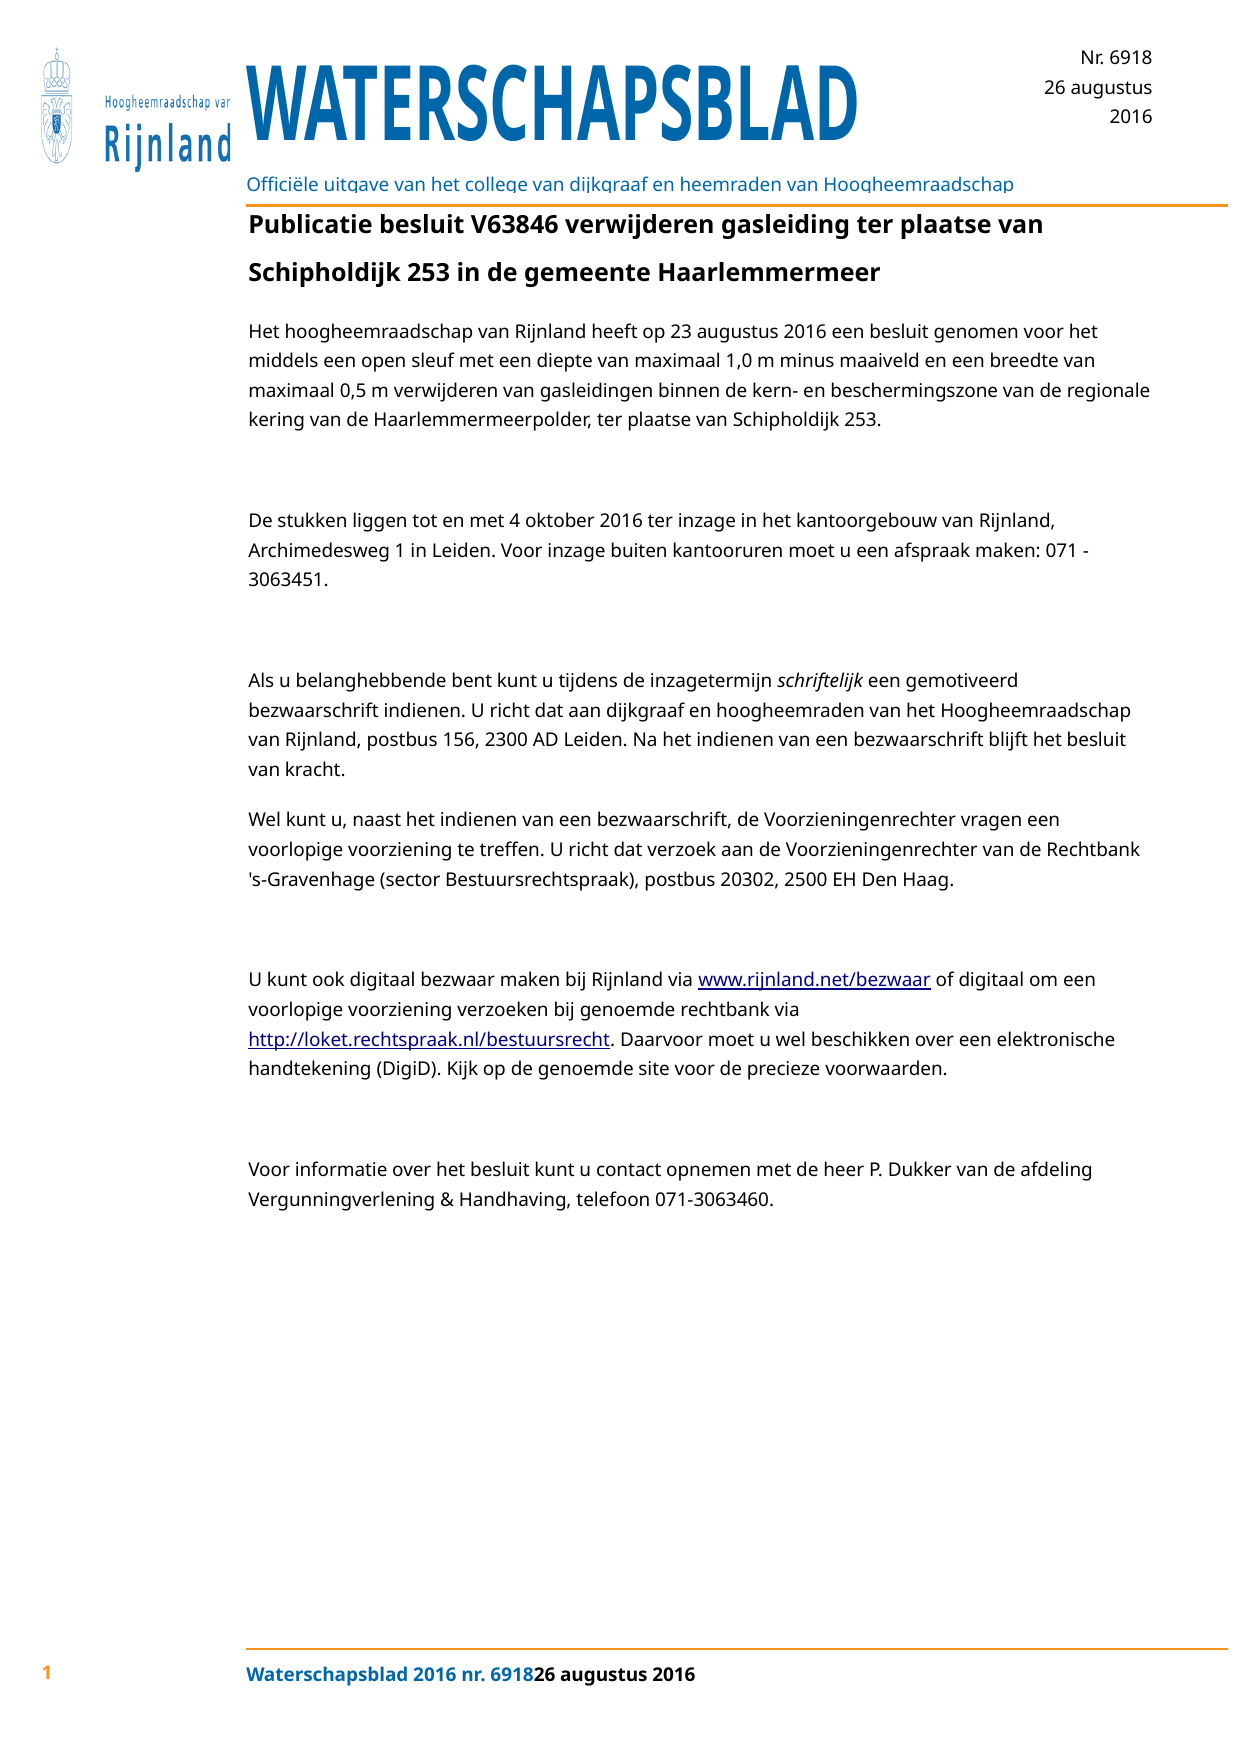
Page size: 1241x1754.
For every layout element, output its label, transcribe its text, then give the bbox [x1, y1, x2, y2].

text Voor informatie over het besluit kunt u contact opnemen met de heer P. Dukker van de afdeling Vergunningverlening & Handhaving, telefoon 071-3063460. [248, 1156, 1152, 1212]
text Wel kunt u, naast het indienen van een bezwaarschrift, de Voorzieningenrechter vragen een voorlopige voorziening te treffen. U richt dat verzoek aan de Voorzieningenrechter van de Rechtbank 's-Gravenhage (sector Bestuursrechtspraak), postbus 20302, 2500 EH Den Haag. [248, 807, 1152, 892]
picture [41, 47, 231, 172]
text De stukken liggen tot en met 4 oktober 2016 ter inzage in het kantoorgebouw van Rijnland, Archimedesweg 1 in Leiden. Voor inzage buiten kantooruren moet u een afspraak maken: 071 - 3063451. [248, 507, 1152, 592]
text Publicatie besluit V63846 verwijderen gasleiding ter plaatse van Schipholdijk 253 in de gemeente Haarlemmermeer [248, 207, 1152, 288]
text U kunt ook digitaal bezwaar maken bij Rijnland via www.rijnland.net/bezwaar of digitaal om een voorlopige voorziening verzoeken bij genoemde rechtbank via http://loket.rechtspraak.nl/bestuursrecht. Daarvoor moet u wel beschikken over een elektronische handtekening (DigiD). Kijk op de genoemde site voor de precieze voorwaarden. [248, 967, 1152, 1081]
text Het hoogheemraadschap van Rijnland heeft op 23 augustus 2016 een besluit genomen voor het middels een open sleuf met een diepte van maximaal 1,0 m minus maaiveld en een breedte van maximaal 0,5 m verwijderen van gasleidingen binnen de kern- en beschermingszone van de regionale kering van de Haarlemmermeerpolder, ter plaatse van Schipholdijk 253. [248, 318, 1152, 432]
text Als u belanghebbende bent kunt u tijdens de inzagetermijn schriftelijk een gemotiveerd bezwaarschrift indienen. U richt dat aan dijkgraaf en hoogheemraden van het Hoogheemraadschap van Rijnland, postbus 156, 2300 AD Leiden. Na het indienen van een bezwaarschrift blijft het besluit van kracht. [248, 667, 1152, 782]
